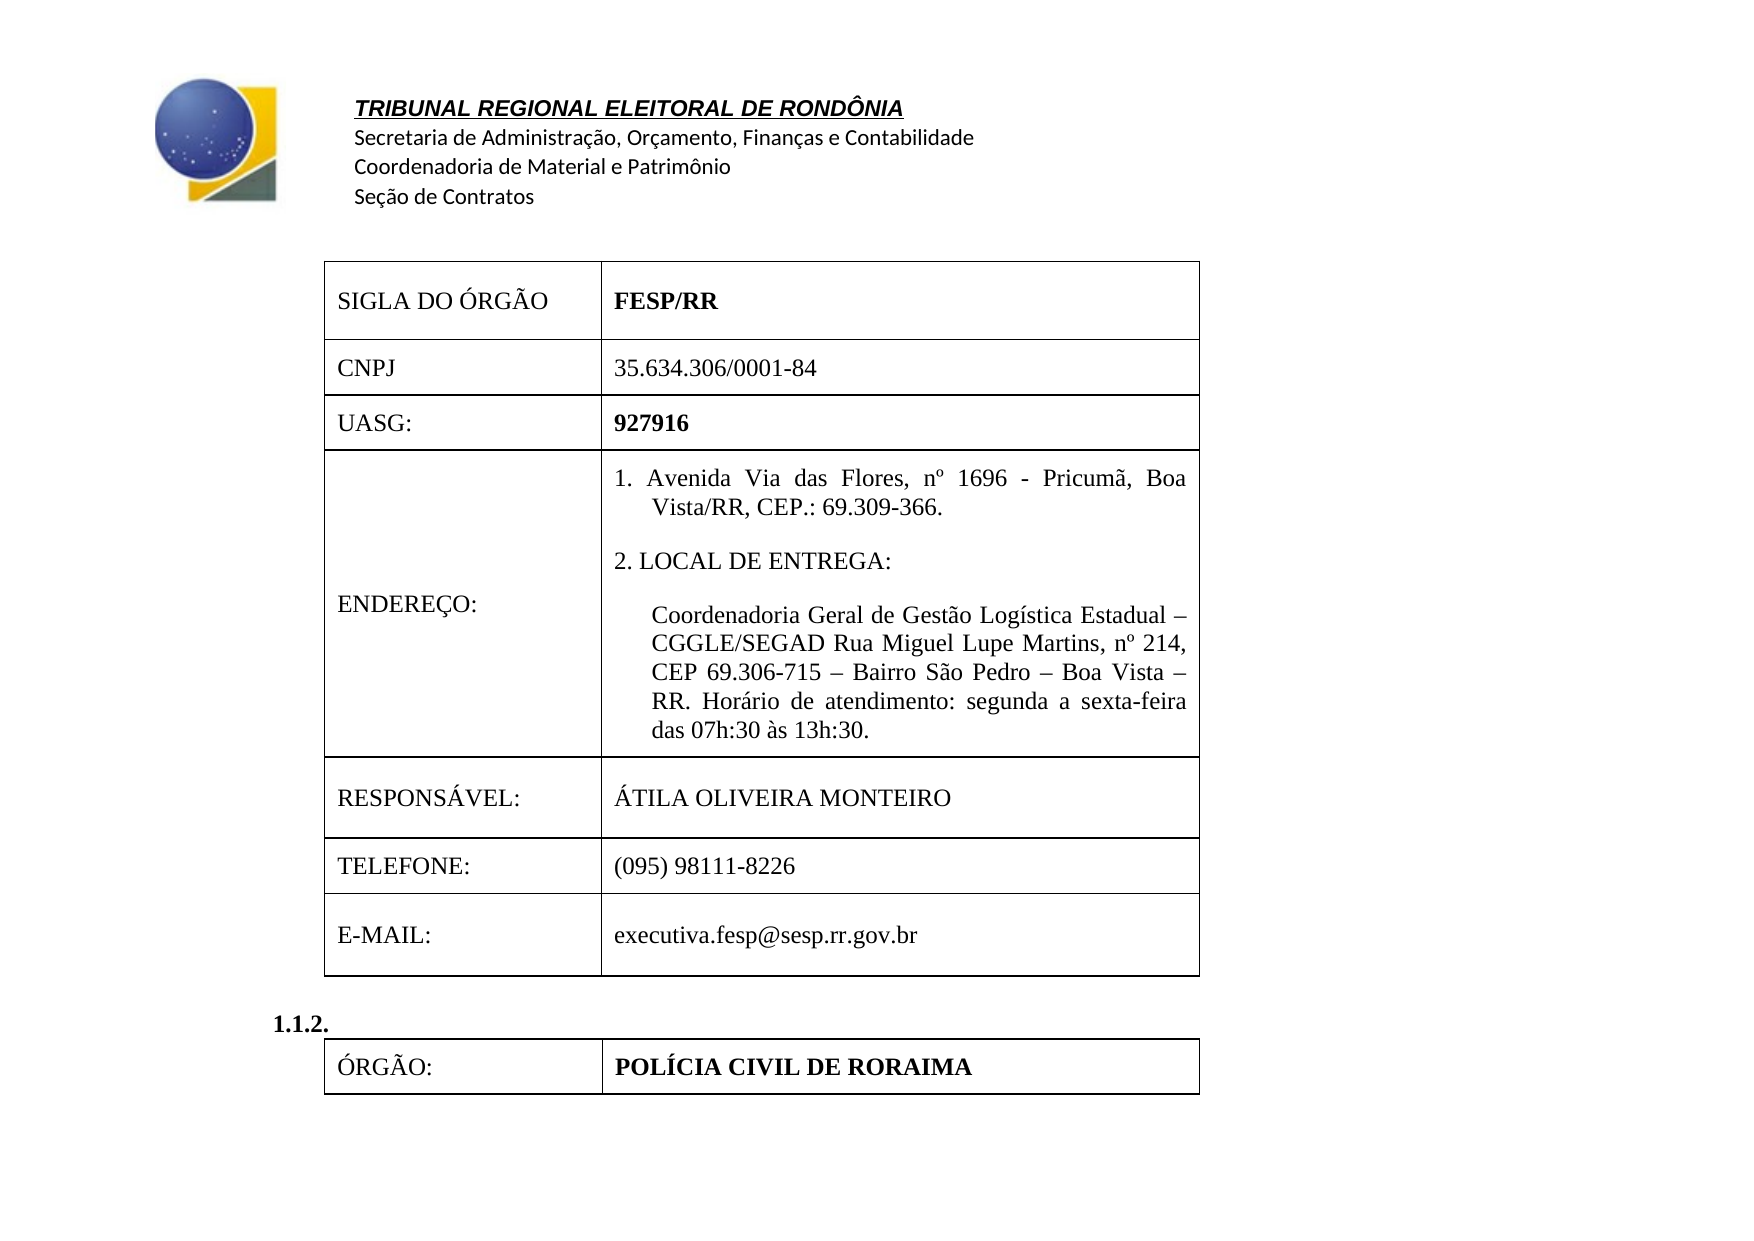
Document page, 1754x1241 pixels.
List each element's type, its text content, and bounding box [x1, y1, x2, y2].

table_cell E-MAIL: [325, 894, 601, 975]
table_cell CNPJ [325, 340, 601, 394]
table_cell executiva.fesp@sesp.rr.gov.br [602, 894, 1199, 975]
table_cell 1. Avenida Via das Flores, nº 1696 - Pricumã, Boa Vista/RR, CEP.: 69.309-366. 2. LOCAL DE ENTREGA: Coordenadoria Geral de Gestão Logística Estadual – CGGLE/SEGAD Rua Miguel Lupe Martins, nº 214, CEP 69.306-715 – Bairro São Pedro – Boa Vista – RR. Horário de atendimento: segunda a sexta-feira das 07h:30 às 13h:30. [602, 451, 1199, 756]
text 1.1.2. [273, 1009, 1606, 1038]
table_cell ENDEREÇO: [325, 451, 601, 756]
table_cell 927916 [602, 396, 1199, 449]
table_header ÓRGÃO: [325, 1040, 602, 1093]
table_header POLÍCIA CIVIL DE RORAIMA [603, 1040, 1199, 1093]
table_cell TELEFONE: [325, 839, 601, 892]
table_cell (095) 98111-8226 [602, 839, 1199, 892]
table_cell 35.634.306/0001-84 [602, 340, 1199, 394]
table_cell SIGLA DO ÓRGÃO [325, 262, 601, 339]
table_cell ÁTILA OLIVEIRA MONTEIRO [602, 758, 1199, 837]
table_cell UASG: [325, 396, 601, 449]
table_cell RESPONSÁVEL: [325, 758, 601, 837]
table_cell FESP/RR [602, 262, 1199, 339]
